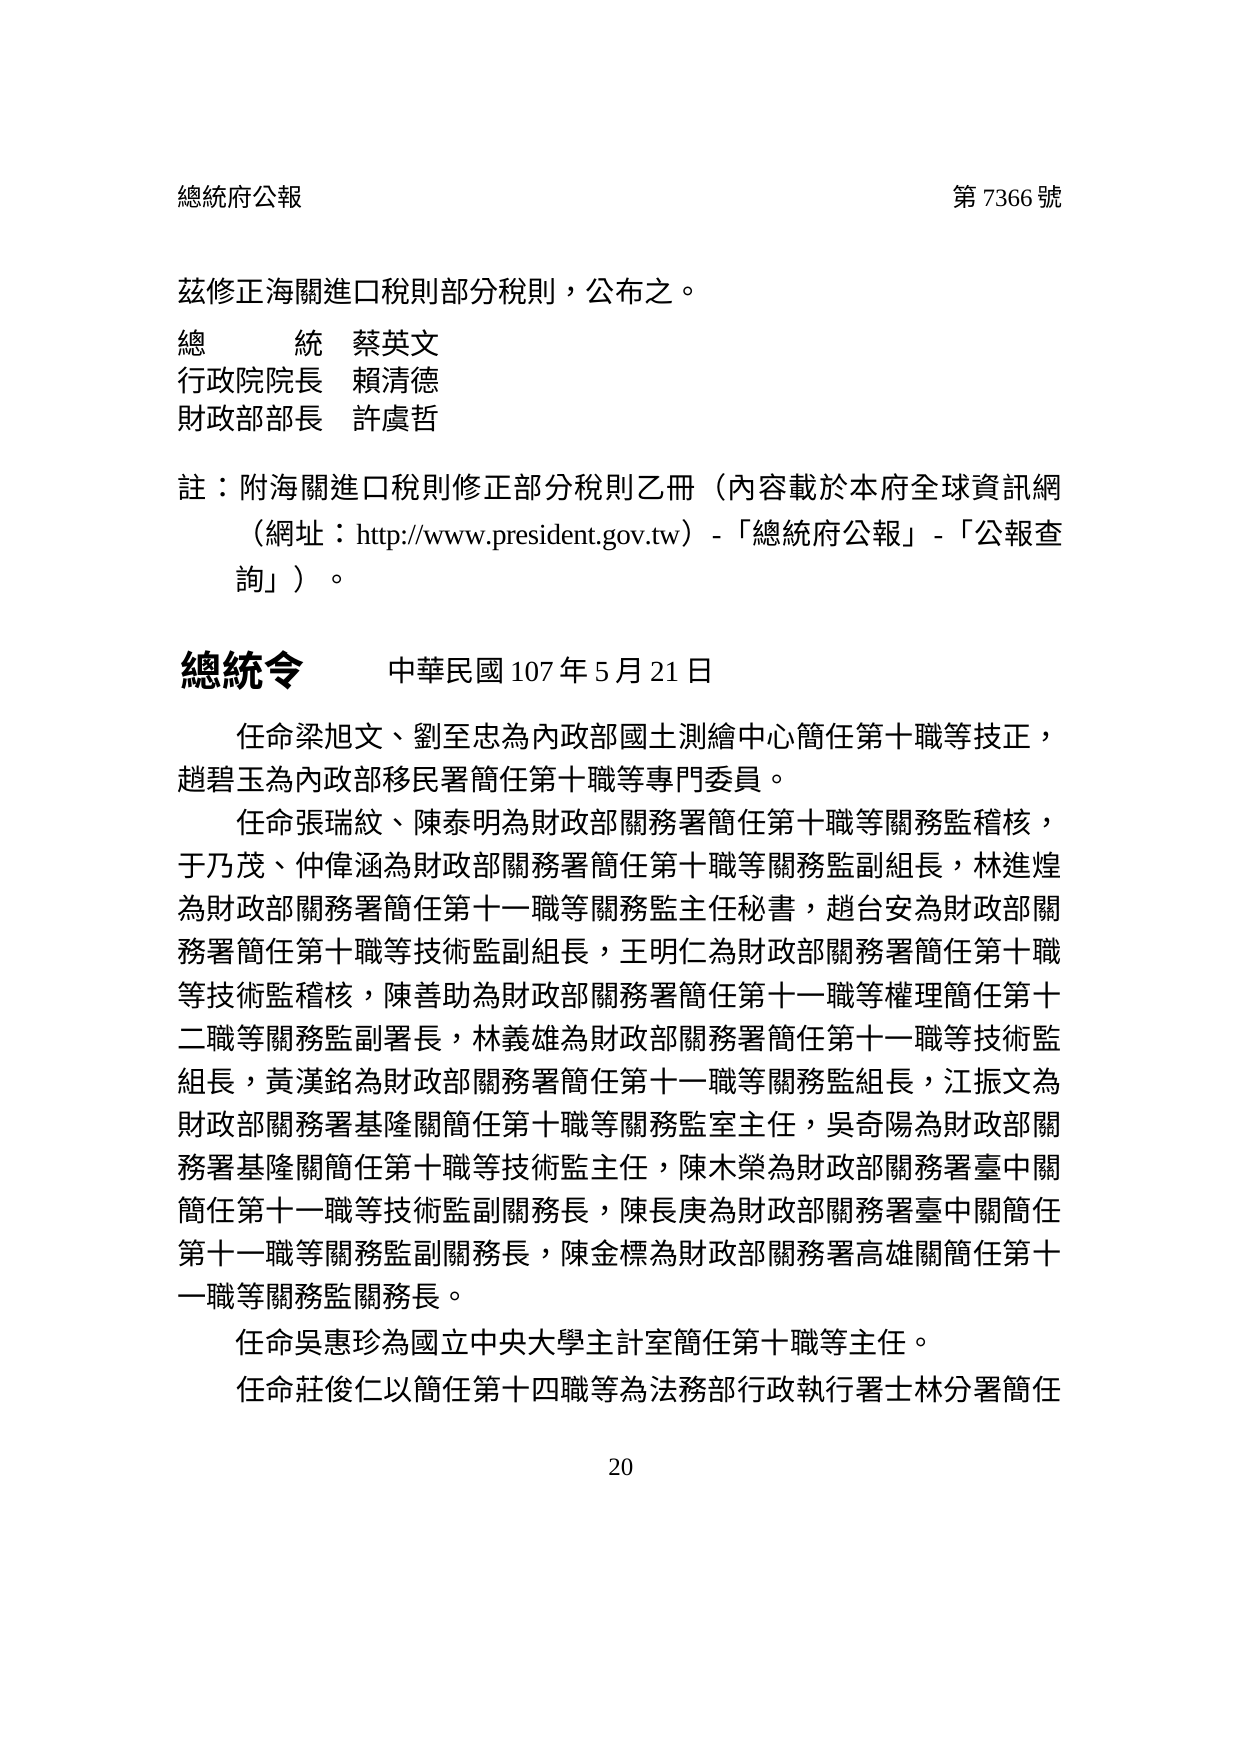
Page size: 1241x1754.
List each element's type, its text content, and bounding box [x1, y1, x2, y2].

text 財政部部長 許虞哲 [177, 399, 1064, 437]
text 任命張瑞紋、陳泰明為財政部關務署簡任第十職等關務監稽核，于乃茂、仲偉涵為財政部關務署簡任第十職等關務監副組長，林進煌為財政部關務署簡任第十一職等關務監主任秘書，趙台安為財政部關務署簡任第十職等技術監副組長，王明仁為財政部關務署簡任第十職等技術監稽核，陳善助為財政部關務署簡任第十一職等權理簡任第十二職等關務監副署長，林義雄為財政部關務署簡任第十一職等技術監組長，黃漢銘為財政部關務署簡任第十一職等關務監組長，江振文為財政部關務署基隆關簡任第十職等關務監室主任，吳奇陽為財政部關務署基隆關簡任第十職等技術監主任，陳木榮為財政部關務署臺中關簡任第十一職等技術監副關務長，陳長庚為財政部關務署臺中關簡任第十一職等關務監副關務長，陳金標為財政部關務署高雄關簡任第十一職等關務監關務長。 [177, 799, 1064, 1317]
text 任命吳惠珍為國立中央大學主計室簡任第十職等主任。 [177, 1317, 1064, 1363]
table_header 總統令 [177, 624, 384, 713]
text 行政院院長 賴清德 [177, 362, 1064, 399]
text 任命梁旭文、劉至忠為內政部國土測繪中心簡任第十職等技正，趙碧玉為內政部移民署簡任第十職等專門委員。 [177, 713, 1064, 799]
text 茲修正海關進口稅則部分稅則，公布之。 [177, 266, 1064, 312]
text 註：附海關進口稅則修正部分稅則乙冊（內容載於本府全球資訊網（網址：http://www.president.gov.tw）-「總統府公報」-「公報查詢」）。 [177, 462, 1064, 599]
text 總 統 蔡英文 [177, 324, 1064, 362]
text 任命莊俊仁以簡任第十四職等為法務部行政執行署士林分署簡任 [177, 1363, 1064, 1410]
table_header 中華民國107年5月21日 [384, 624, 880, 713]
